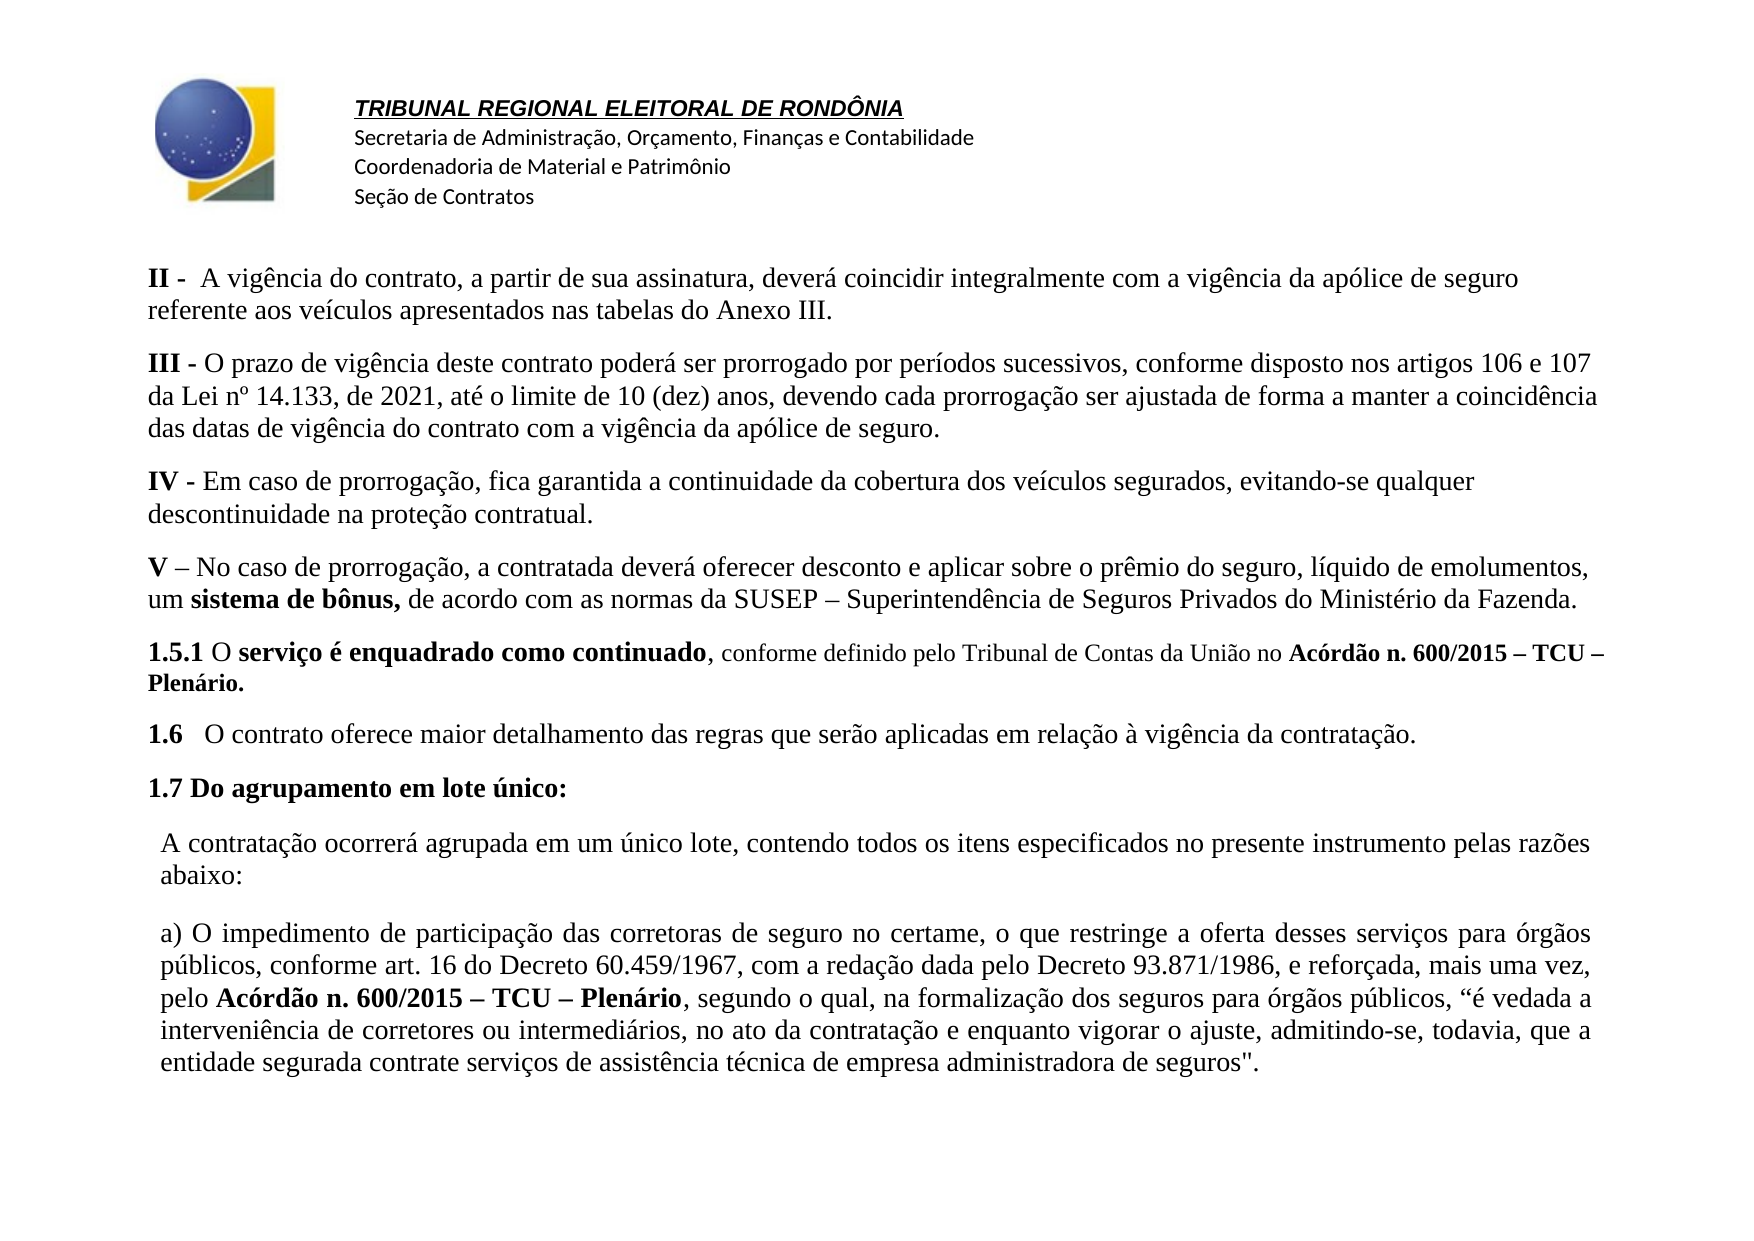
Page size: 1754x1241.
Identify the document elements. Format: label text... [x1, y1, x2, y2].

text A contratação ocorrerá agrupada em um único lote, contendo todos os itens especificados no presente instrumento pelas razões abaixo: [160, 826, 1594, 891]
text a) O impedimento de participação das corretoras de seguro no certame, o que restringe a oferta desses serviços para órgãos públicos, conforme art. 16 do Decreto 60.459/1967, com a redação dada pelo Decreto 93.871/1986, e reforçada, mais uma vez, pelo Acórdão n. 600/2015 – TCU – Plenário, segundo o qual, na formalização dos seguros para órgãos públicos, “é vedada a interveniência de corretores ou intermediários, no ato da contratação e enquanto vigorar o ajuste, admitindo-se, todavia, que a entidade segurada contrate serviços de assistência técnica de empresa administradora de seguros". [160, 916, 1594, 1078]
text II - A vigência do contrato, a partir de sua assinatura, deverá coincidir integralmente com a vigência da apólice de seguro referente aos veículos apresentados nas tabelas do Anexo III. [148, 261, 1606, 325]
text 1.7 Do agrupamento em lote único: [148, 771, 1606, 803]
text 1.6 O contrato oferece maior detalhamento das regras que serão aplicadas em relação à vigência da contratação. [148, 717, 1606, 750]
text III - O prazo de vigência deste contrato poderá ser prorrogado por períodos sucessivos, conforme disposto nos artigos 106 e 107 da Lei nº 14.133, de 2021, até o limite de 10 (dez) anos, devendo cada prorrogação ser ajustada de forma a manter a coincidência das datas de vigência do contrato com a vigência da apólice de seguro. [148, 346, 1606, 443]
text 1.5.1 O serviço é enquadrado como continuado, conforme definido pelo Tribunal de Contas da União no Acórdão n. 600/2015 – TCU – Plenário. [148, 636, 1606, 697]
text IV - Em caso de prorrogação, fica garantida a continuidade da cobertura dos veículos segurados, evitando-se qualquer descontinuidade na proteção contratual. [148, 464, 1606, 529]
text V – No caso de prorrogação, a contratada deverá oferecer desconto e aplicar sobre o prêmio do seguro, líquido de emolumentos, um sistema de bônus, de acordo com as normas da SUSEP – Superintendência de Seguros Privados do Ministério da Fazenda. [148, 550, 1606, 615]
